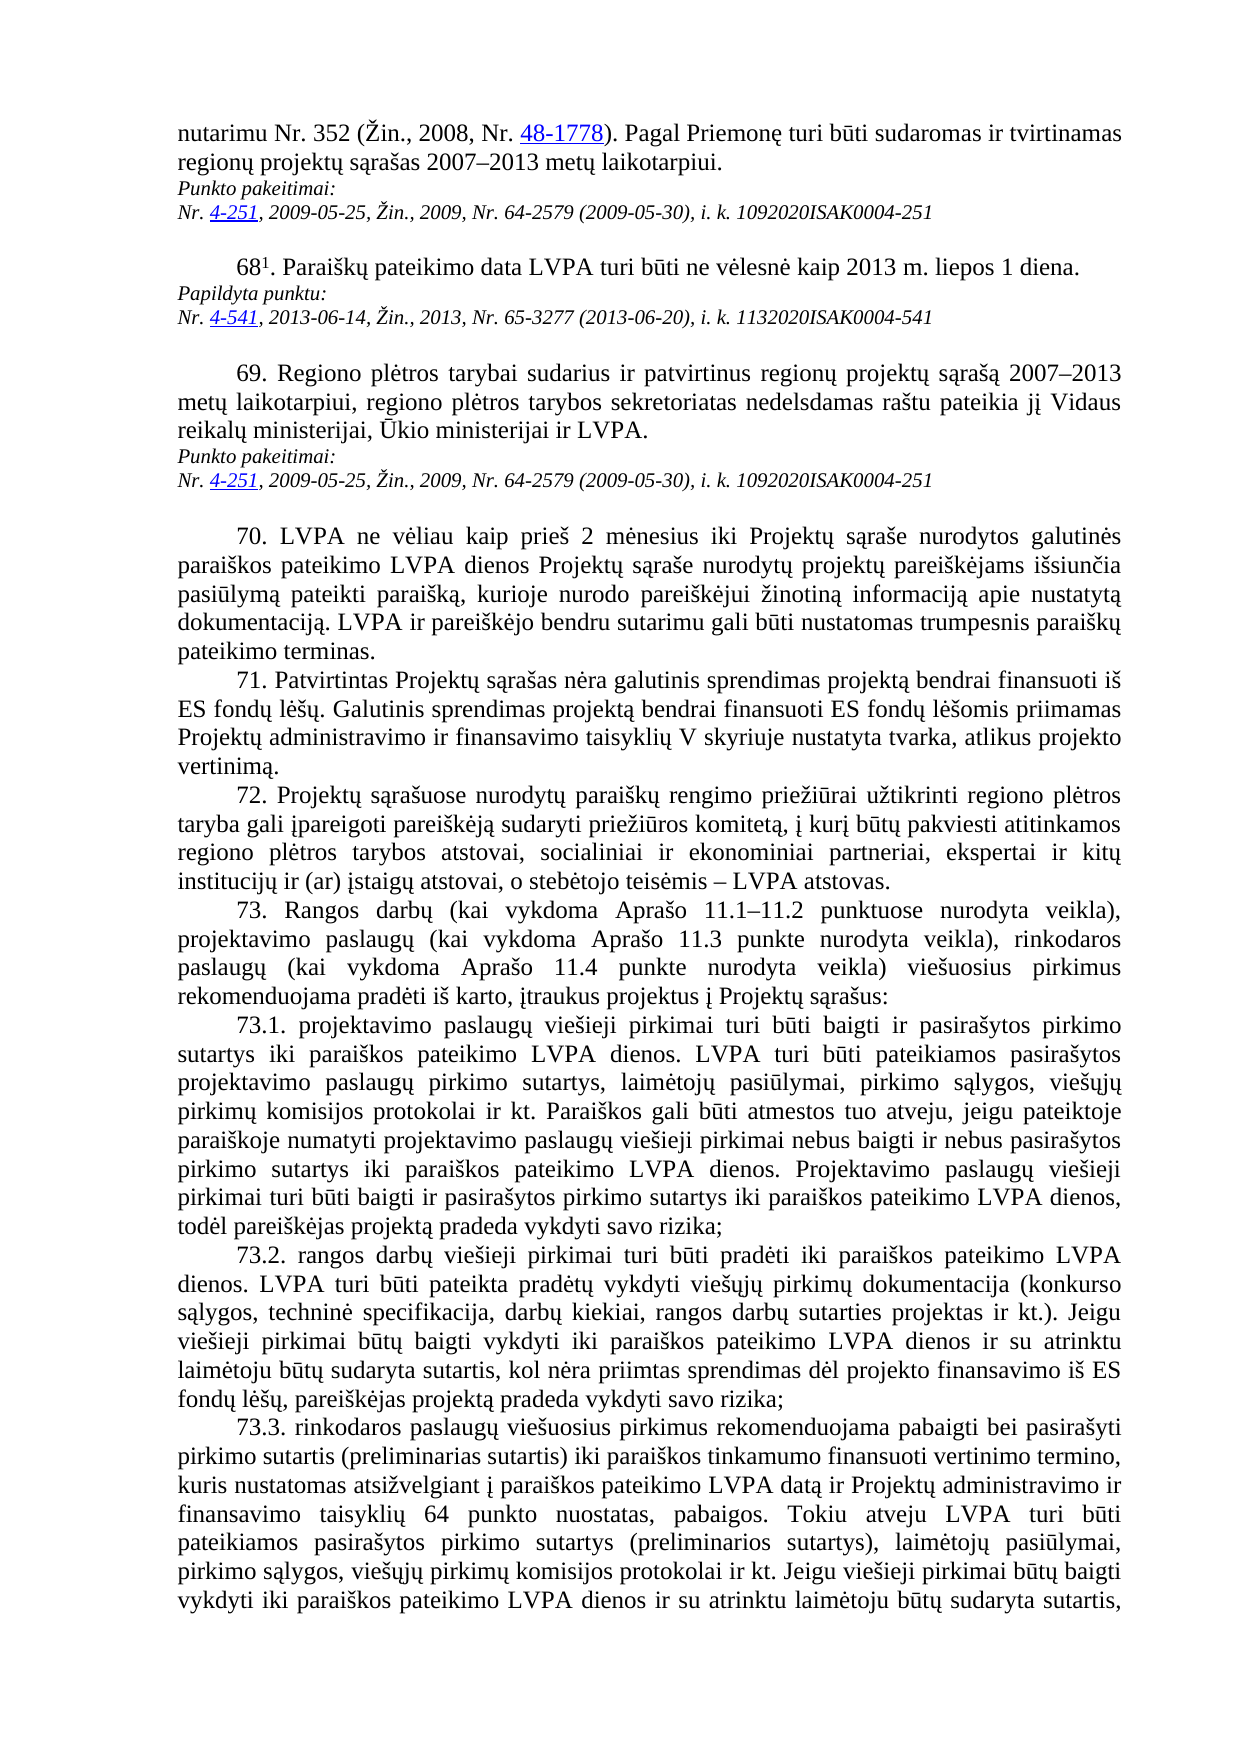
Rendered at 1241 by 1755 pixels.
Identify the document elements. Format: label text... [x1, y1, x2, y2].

text Punkto pakeitimai: [177, 444, 1122, 468]
text 73.2. rangos darbų viešieji pirkimai turi būti pradėti iki paraiškos pateikimo LVPA dienos. LVPA turi būti pateikta pradėtų vykdyti viešųjų pirkimų dokumentacija (konkurso sąlygos, techninė specifikacija, darbų kiekiai, rangos darbų sutarties projektas ir kt.). Jeigu viešieji pirkimai būtų baigti vykdyti iki paraiškos pateikimo LVPA dienos ir su atrinktu laimėtoju būtų sudaryta sutartis, kol nėra priimtas sprendimas dėl projekto finansavimo iš ES fondų lėšų, pareiškėjas projektą pradeda vykdyti savo rizika; [177, 1240, 1122, 1412]
text Nr. 4-251, 2009-05-25, Žin., 2009, Nr. 64-2579 (2009-05-30), i. k. 1092020ISAK0004-251 [177, 468, 1122, 492]
text 72. Projektų sąrašuose nurodytų paraiškų rengimo priežiūrai užtikrinti regiono plėtros taryba gali įpareigoti pareiškėją sudaryti priežiūros komitetą, į kurį būtų pakviesti atitinkamos regiono plėtros tarybos atstovai, socialiniai ir ekonominiai partneriai, ekspertai ir kitų institucijų ir (ar) įstaigų atstovai, o stebėtojo teisėmis – LVPA atstovas. [177, 780, 1122, 895]
text 73.1. projektavimo paslaugų viešieji pirkimai turi būti baigti ir pasirašytos pirkimo sutartys iki paraiškos pateikimo LVPA dienos. LVPA turi būti pateikiamos pasirašytos projektavimo paslaugų pirkimo sutartys, laimėtojų pasiūlymai, pirkimo sąlygos, viešųjų pirkimų komisijos protokolai ir kt. Paraiškos gali būti atmestos tuo atveju, jeigu pateiktoje paraiškoje numatyti projektavimo paslaugų viešieji pirkimai nebus baigti ir nebus pasirašytos pirkimo sutartys iki paraiškos pateikimo LVPA dienos. Projektavimo paslaugų viešieji pirkimai turi būti baigti ir pasirašytos pirkimo sutartys iki paraiškos pateikimo LVPA dienos, todėl pareiškėjas projektą pradeda vykdyti savo rizika; [177, 1010, 1122, 1240]
text Papildyta punktu: [177, 281, 1122, 305]
text Punkto pakeitimai: [177, 176, 1122, 200]
text Nr. 4-541, 2013-06-14, Žin., 2013, Nr. 65-3277 (2013-06-20), i. k. 1132020ISAK0004-541 [177, 305, 1122, 329]
text 70. LVPA ne vėliau kaip prieš 2 mėnesius iki Projektų sąraše nurodytos galutinės paraiškos pateikimo LVPA dienos Projektų sąraše nurodytų projektų pareiškėjams išsiunčia pasiūlymą pateikti paraišką, kurioje nurodo pareiškėjui žinotiną informaciją apie nustatytą dokumentaciją. LVPA ir pareiškėjo bendru sutarimu gali būti nustatomas trumpesnis paraiškų pateikimo terminas. [177, 521, 1122, 665]
text Nr. 4-251, 2009-05-25, Žin., 2009, Nr. 64-2579 (2009-05-30), i. k. 1092020ISAK0004-251 [177, 200, 1122, 224]
text 681. Paraiškų pateikimo data LVPA turi būti ne vėlesnė kaip 2013 m. liepos 1 diena. [177, 252, 1122, 281]
text 73. Rangos darbų (kai vykdoma Aprašo 11.1–11.2 punktuose nurodyta veikla), projektavimo paslaugų (kai vykdoma Aprašo 11.3 punkte nurodyta veikla), rinkodaros paslaugų (kai vykdoma Aprašo 11.4 punkte nurodyta veikla) viešuosius pirkimus rekomenduojama pradėti iš karto, įtraukus projektus į Projektų sąrašus: [177, 895, 1122, 1010]
text 73.3. rinkodaros paslaugų viešuosius pirkimus rekomenduojama pabaigti bei pasirašyti pirkimo sutartis (preliminarias sutartis) iki paraiškos tinkamumo finansuoti vertinimo termino, kuris nustatomas atsižvelgiant į paraiškos pateikimo LVPA datą ir Projektų administravimo ir finansavimo taisyklių 64 punkto nuostatas, pabaigos. Tokiu atveju LVPA turi būti pateikiamos pasirašytos pirkimo sutartys (preliminarios sutartys), laimėtojų pasiūlymai, pirkimo sąlygos, viešųjų pirkimų komisijos protokolai ir kt. Jeigu viešieji pirkimai būtų baigti vykdyti iki paraiškos pateikimo LVPA dienos ir su atrinktu laimėtoju būtų sudaryta sutartis, [177, 1412, 1122, 1614]
text 71. Patvirtintas Projektų sąrašas nėra galutinis sprendimas projektą bendrai finansuoti iš ES fondų lėšų. Galutinis sprendimas projektą bendrai finansuoti ES fondų lėšomis priimamas Projektų administravimo ir finansavimo taisyklių V skyriuje nustatyta tvarka, atlikus projekto vertinimą. [177, 665, 1122, 780]
text 69. Regiono plėtros tarybai sudarius ir patvirtinus regionų projektų sąrašą 2007–2013 metų laikotarpiui, regiono plėtros tarybos sekretoriatas nedelsdamas raštu pateikia jį Vidaus reikalų ministerijai, Ūkio ministerijai ir LVPA. [177, 358, 1122, 444]
text nutarimu Nr. 352 (Žin., 2008, Nr. 48-1778). Pagal Priemonę turi būti sudaromas ir tvirtinamas regionų projektų sąrašas 2007–2013 metų laikotarpiui. [177, 118, 1122, 176]
